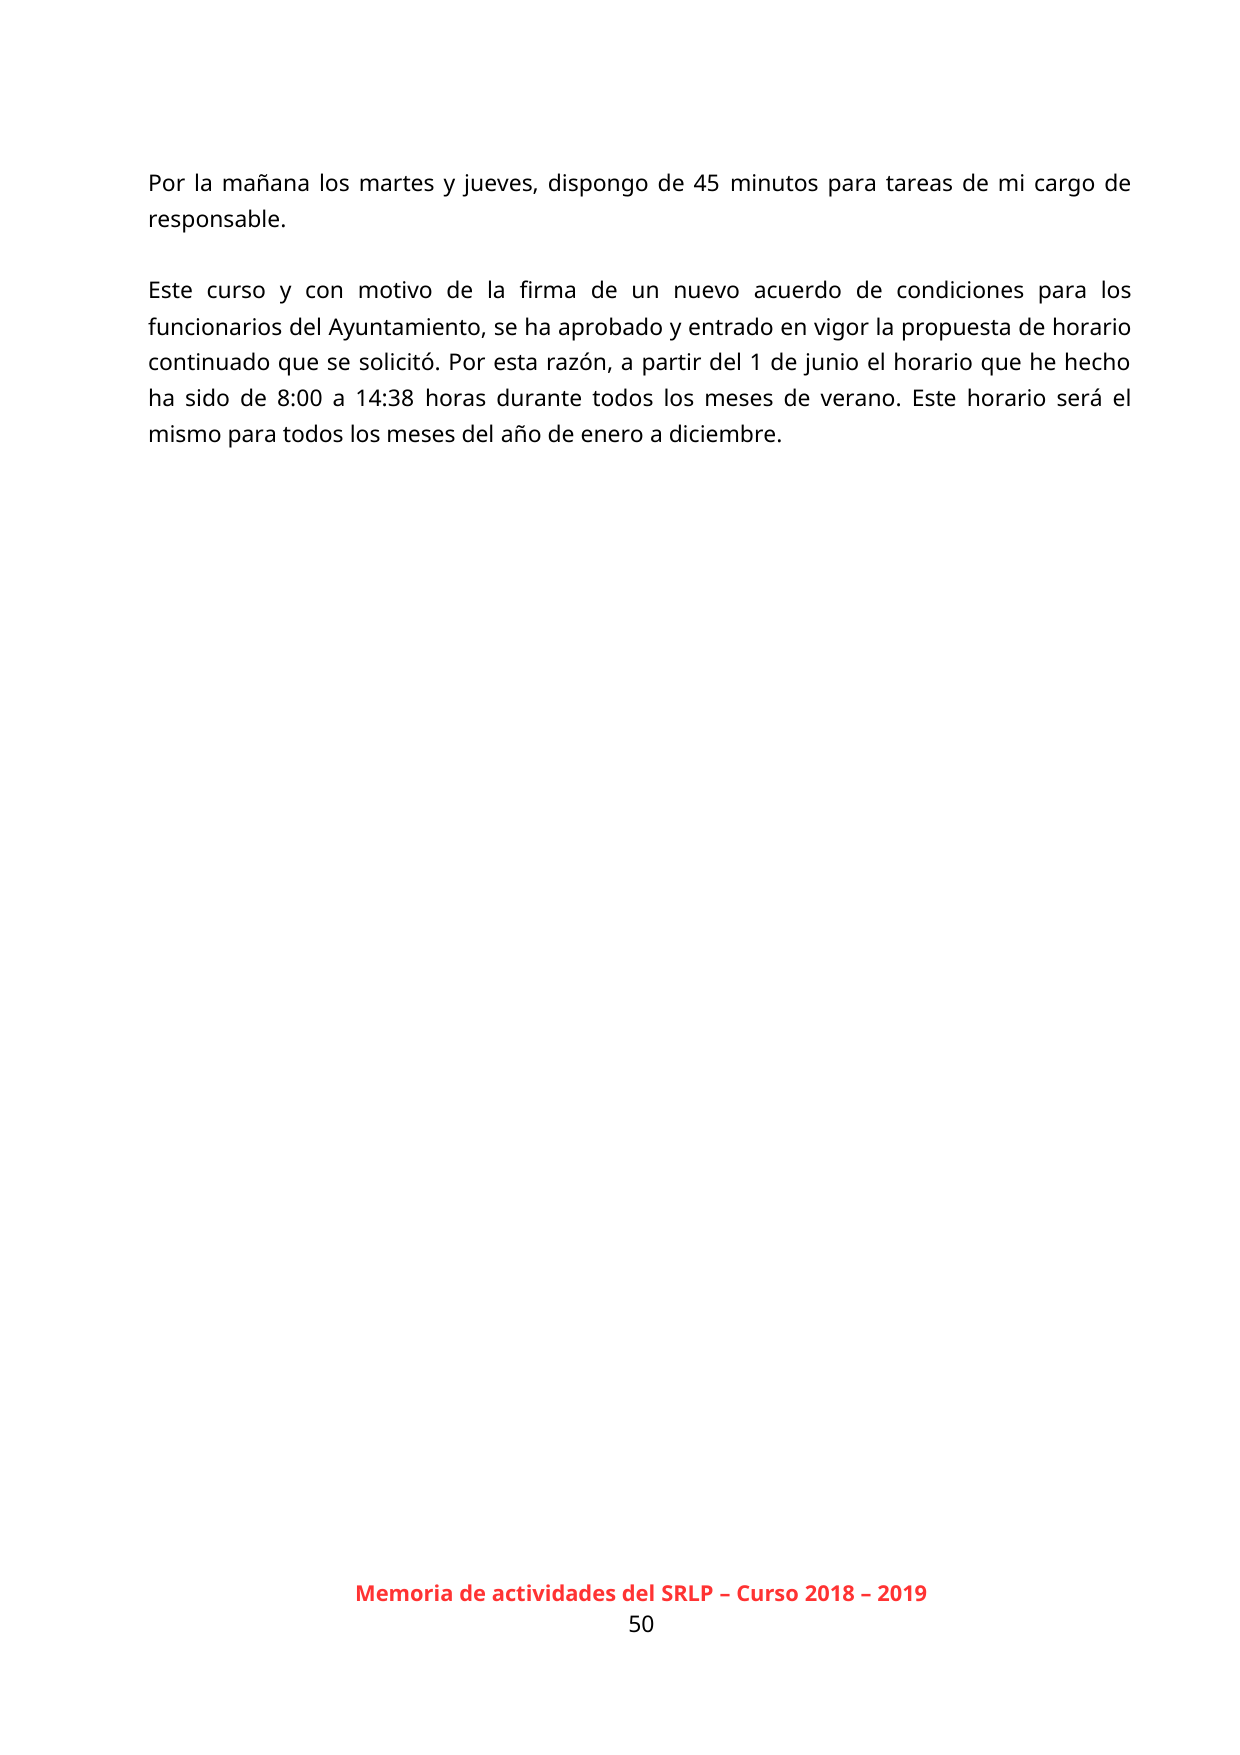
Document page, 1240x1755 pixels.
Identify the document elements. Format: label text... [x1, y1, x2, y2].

text Por la mañana los martes y jueves, dispongo de 45 minutos para tareas de mi cargo de responsable. [148, 167, 1132, 234]
text Este curso y con motivo de la firma de un nuevo acuerdo de condiciones para los funcionarios del Ayuntamiento, se ha aprobado y entrado en vigor la propuesta de horario continuado que se solicitó. Por esta razón, a partir del 1 de junio el horario que he hecho ha sido de 8:00 a 14:38 horas durante todos los meses de verano. Este horario será el mismo para todos los meses del año de enero a diciembre. [148, 274, 1133, 449]
